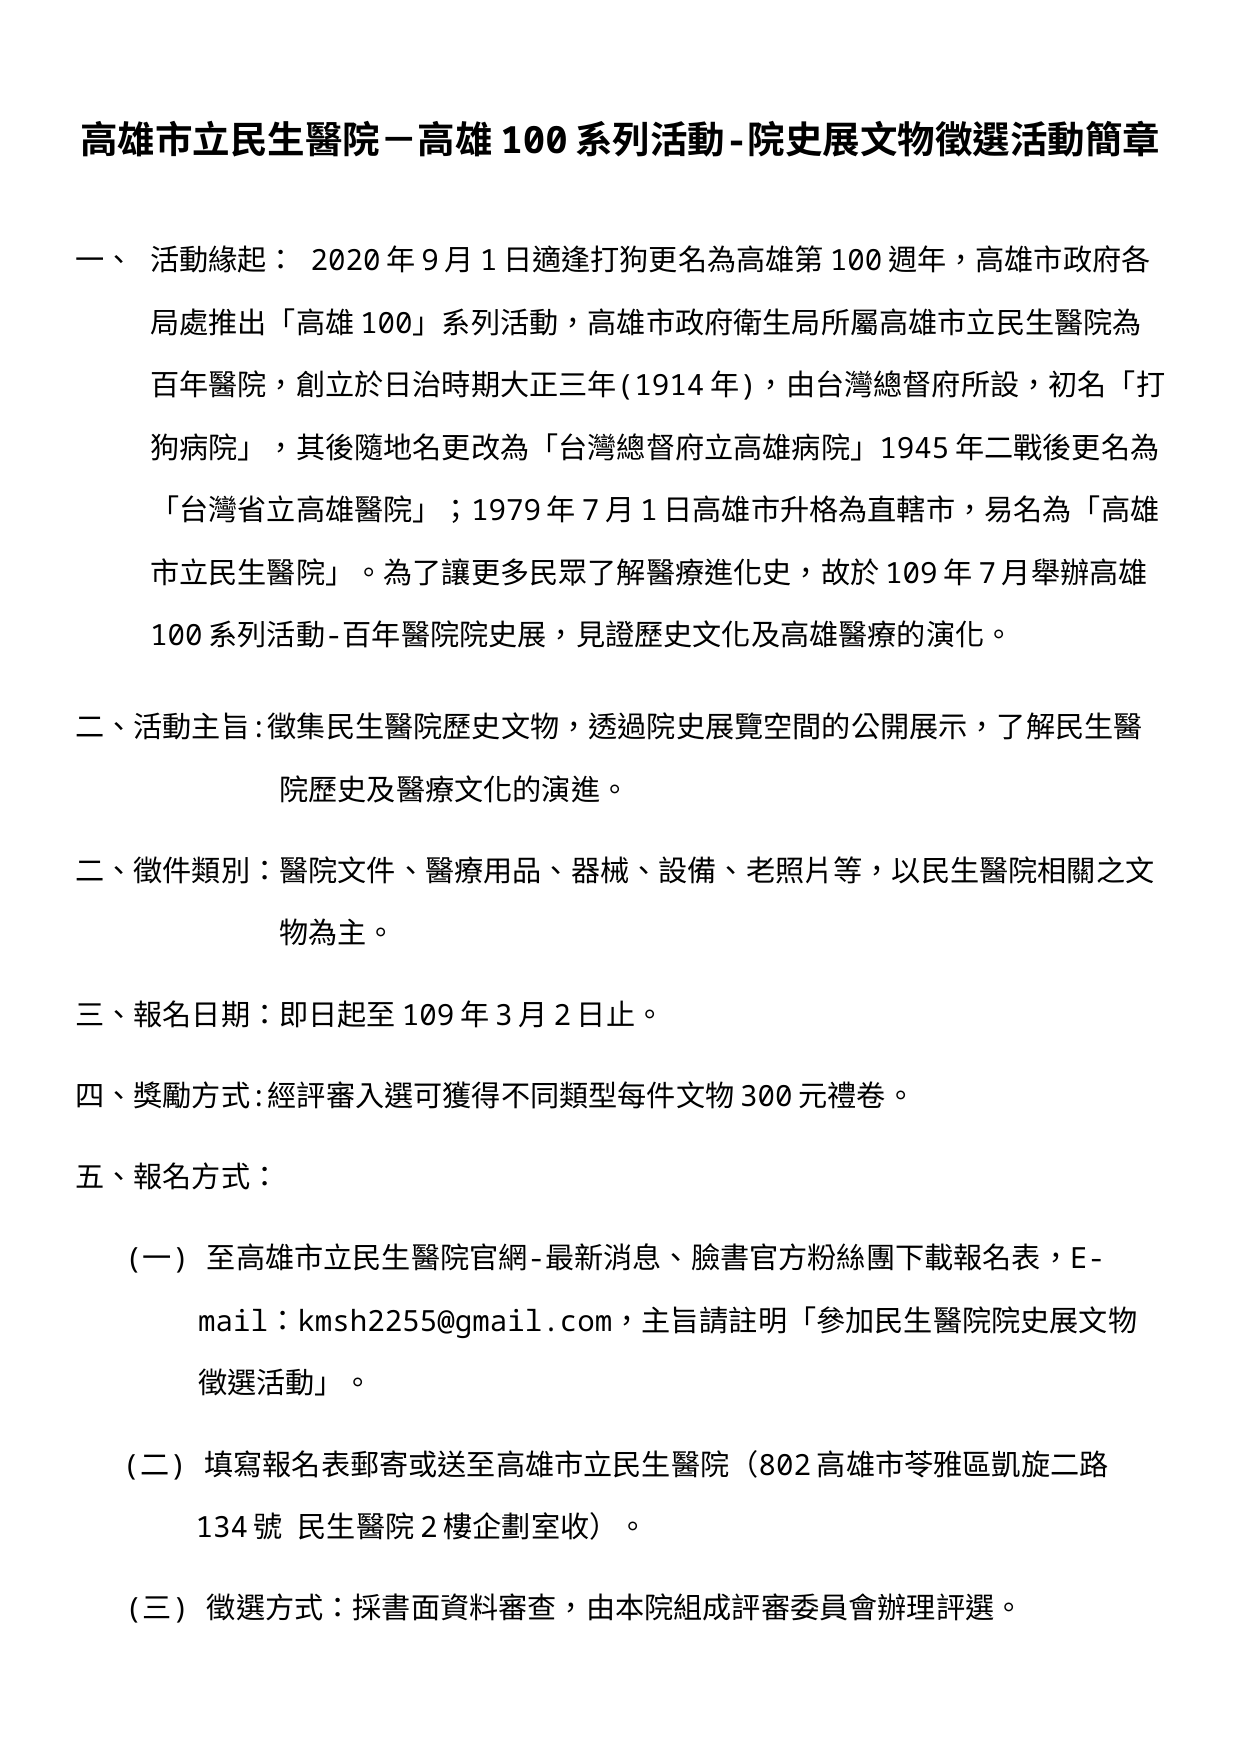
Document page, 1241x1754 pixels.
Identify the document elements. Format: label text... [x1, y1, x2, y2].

text (三) 徵選方式：採書面資料審查，由本院組成評審委員會辦理評選。 [125, 1564, 1165, 1627]
list 活動緣起： 2020年9月1日適逢打狗更名為高雄第100週年，高雄市政府各局處推出「高雄100」系列活動，高雄市政府衛生局所屬高雄市立民生醫院為百年醫院，創立於日治時期大正三年(1914年)，由台灣總督府所設，初名「打狗病院」，其後隨地名更改為「台灣總督府立高雄病院」1945年二戰後更名為「台灣省立高雄醫院」；1979年7月1日高雄市升格為直轄市，易名為「高雄市立民生醫院」。為了讓更多民眾了解醫療進化史，故於109年7月舉辦高雄100系列活動-百年醫院院史展，見證歷史文化及高雄醫療的演化。 [75, 217, 1165, 654]
text 四、獎勵方式:經評審入選可獲得不同類型每件文物300元禮卷。 [75, 1052, 1165, 1114]
text 三、報名日期：即日起至109年3月2日止。 [75, 971, 1165, 1033]
text 高雄市立民生醫院－高雄100系列活動-院史展文物徵選活動簡章 [75, 96, 1165, 158]
text 二、徵件類別：醫院文件、醫療用品、器械、設備、老照片等，以民生醫院相關之文物為主。 [75, 827, 1165, 952]
text (二) 填寫報名表郵寄或送至高雄市立民生醫院（802高雄市苓雅區凱旋二路134號 民生醫院2樓企劃室收）。 [122, 1421, 1165, 1546]
text (一) 至高雄市立民生醫院官網-最新消息、臉書官方粉絲團下載報名表，E-mail：kmsh2255@gmail.com，主旨請註明「參加民生醫院院史展文物徵選活動」。 [125, 1214, 1165, 1402]
text 二、活動主旨:徵集民生醫院歷史文物，透過院史展覽空間的公開展示，了解民生醫院歷史及醫療文化的演進。 [75, 683, 1165, 808]
text 五、報名方式： [75, 1133, 1165, 1196]
